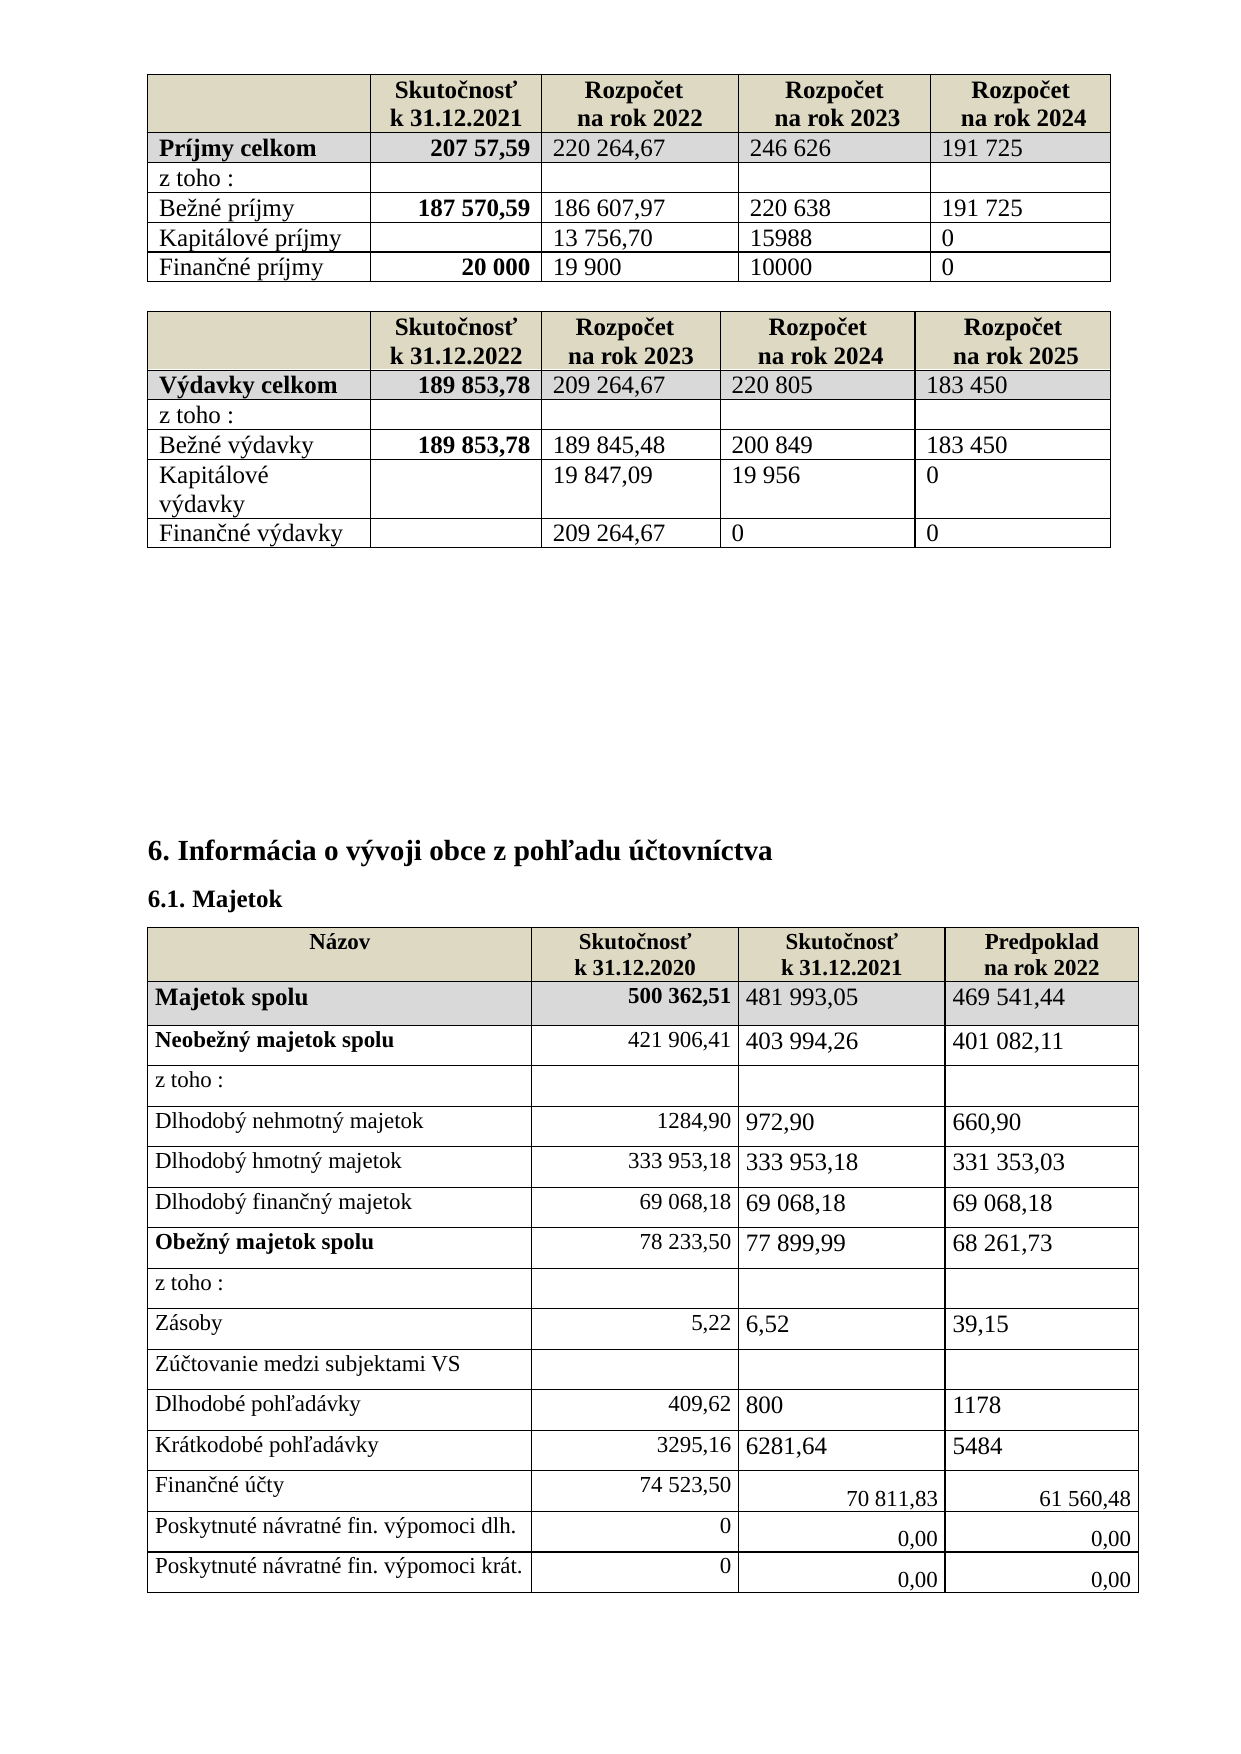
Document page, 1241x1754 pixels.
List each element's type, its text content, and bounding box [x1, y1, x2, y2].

table_cell 246 626 [739, 133, 930, 162]
table_cell 189 853,78 [371, 371, 541, 399]
table_header [148, 312, 370, 369]
table_cell 19 956 [721, 460, 914, 517]
table_header Rozpočet na rok 2022 [542, 75, 738, 132]
table_cell 0 [532, 1512, 738, 1551]
table_header Rozpočet na rok 2023 [542, 312, 720, 369]
table_cell Finančné výdavky [148, 519, 370, 547]
table_cell 207 57,59 [371, 133, 541, 162]
table_cell 74 523,50 [532, 1471, 738, 1511]
table_cell 0,00 [739, 1553, 944, 1592]
table_cell Finančné príjmy [148, 253, 370, 281]
table_cell [931, 163, 1110, 192]
table_header Predpoklad na rok 2022 [946, 928, 1138, 981]
table_cell Bežné príjmy [148, 193, 370, 222]
table_cell 481 993,05 [739, 982, 944, 1025]
table_cell 69 068,18 [946, 1188, 1138, 1227]
table_cell 191 725 [931, 193, 1110, 222]
table_header Rozpočet na rok 2024 [931, 75, 1110, 132]
table_cell Obežný majetok spolu [148, 1228, 531, 1268]
table_cell 0 [916, 460, 1110, 517]
table_cell [532, 1066, 738, 1106]
table_cell 70 811,83 [739, 1471, 944, 1511]
table_cell Dlhodobé pohľadávky [148, 1390, 531, 1430]
table_cell [739, 1066, 944, 1106]
list Majetok [148, 884, 1106, 912]
table_cell Krátkodobé pohľadávky [148, 1431, 531, 1470]
table_cell 972,90 [739, 1107, 944, 1146]
table_cell 0,00 [739, 1512, 944, 1551]
table_cell Kapitálové výdavky [148, 460, 370, 517]
table_cell Neobežný majetok spolu [148, 1026, 531, 1065]
table_cell 189 853,78 [371, 430, 541, 459]
table_cell Dlhodobý nehmotný majetok [148, 1107, 531, 1146]
table_cell 6281,64 [739, 1431, 944, 1470]
table_cell 0,00 [946, 1512, 1138, 1551]
table_cell Výdavky celkom [148, 371, 370, 399]
table_header [148, 75, 370, 132]
table_cell 68 261,73 [946, 1228, 1138, 1268]
table_cell 13 756,70 [542, 223, 738, 251]
table_cell 0 [532, 1553, 738, 1592]
table_cell 0 [916, 519, 1110, 547]
table_cell 69 068,18 [532, 1188, 738, 1227]
table_cell [946, 1269, 1138, 1308]
table_cell 3295,16 [532, 1431, 738, 1470]
table_cell [739, 1350, 944, 1389]
table_cell 331 353,03 [946, 1147, 1138, 1187]
table_cell 15988 [739, 223, 930, 251]
table_cell 183 450 [916, 371, 1110, 399]
table_cell [916, 400, 1110, 429]
table_cell 0 [931, 253, 1110, 281]
table_cell 220 638 [739, 193, 930, 222]
table_cell Príjmy celkom [148, 133, 370, 162]
table_cell z toho : [148, 400, 370, 429]
table_cell [371, 400, 541, 429]
table_cell [371, 163, 541, 192]
table_cell 409,62 [532, 1390, 738, 1430]
table_cell 78 233,50 [532, 1228, 738, 1268]
table_cell Majetok spolu [148, 982, 531, 1025]
table_cell [371, 223, 541, 251]
table_cell 469 541,44 [946, 982, 1138, 1025]
table_cell z toho : [148, 1066, 531, 1106]
table_cell Bežné výdavky [148, 430, 370, 459]
table_header Skutočnosť k 31.12.2022 [371, 312, 541, 369]
table_header Rozpočet na rok 2025 [916, 312, 1110, 369]
table_cell 191 725 [931, 133, 1110, 162]
table_header Skutočnosť k 31.12.2021 [739, 928, 944, 981]
table_cell [542, 400, 720, 429]
table_cell Poskytnuté návratné fin. výpomoci krát. [148, 1553, 531, 1592]
table_cell Poskytnuté návratné fin. výpomoci dlh. [148, 1512, 531, 1551]
table_cell 5484 [946, 1431, 1138, 1470]
table_header Rozpočet na rok 2024 [721, 312, 914, 369]
table_cell Finančné účty [148, 1471, 531, 1511]
table_cell Kapitálové príjmy [148, 223, 370, 251]
table_cell 209 264,67 [542, 371, 720, 399]
table_cell 6,52 [739, 1309, 944, 1349]
table_cell 10000 [739, 253, 930, 281]
table_cell 189 845,48 [542, 430, 720, 459]
table_cell 220 264,67 [542, 133, 738, 162]
table_cell [946, 1066, 1138, 1106]
table_cell [542, 163, 738, 192]
table_cell 187 570,59 [371, 193, 541, 222]
table_cell z toho : [148, 1269, 531, 1308]
table_cell z toho : [148, 163, 370, 192]
table_cell [721, 400, 914, 429]
table_cell 403 994,26 [739, 1026, 944, 1065]
table_cell Dlhodobý hmotný majetok [148, 1147, 531, 1187]
table_cell [946, 1350, 1138, 1389]
table_cell 800 [739, 1390, 944, 1430]
table_cell 1284,90 [532, 1107, 738, 1146]
table_cell 19 847,09 [542, 460, 720, 517]
table_cell 500 362,51 [532, 982, 738, 1025]
table_cell 401 082,11 [946, 1026, 1138, 1065]
table_cell [532, 1269, 738, 1308]
table_cell 200 849 [721, 430, 914, 459]
table_cell 77 899,99 [739, 1228, 944, 1268]
table_cell 421 906,41 [532, 1026, 738, 1065]
table_cell 61 560,48 [946, 1471, 1138, 1511]
table_cell 183 450 [916, 430, 1110, 459]
table_cell 1178 [946, 1390, 1138, 1430]
table_cell 5,22 [532, 1309, 738, 1349]
table_cell 0 [931, 223, 1110, 251]
table_header Skutočnosť k 31.12.2020 [532, 928, 738, 981]
table_cell [739, 163, 930, 192]
table_cell Zúčtovanie medzi subjektami VS [148, 1350, 531, 1389]
table_cell [739, 1269, 944, 1308]
table_cell 20 000 [371, 253, 541, 281]
table_cell 209 264,67 [542, 519, 720, 547]
table_header Názov [148, 928, 531, 981]
table_cell Zásoby [148, 1309, 531, 1349]
table_cell 220 805 [721, 371, 914, 399]
table_header Rozpočet na rok 2023 [739, 75, 930, 132]
table_cell 333 953,18 [532, 1147, 738, 1187]
table_cell 69 068,18 [739, 1188, 944, 1227]
table_cell [532, 1350, 738, 1389]
table_cell 0 [721, 519, 914, 547]
table_cell 39,15 [946, 1309, 1138, 1349]
table_cell Dlhodobý finančný majetok [148, 1188, 531, 1227]
table_cell 19 900 [542, 253, 738, 281]
list Informácia o vývoji obce z pohľadu účtovníctva [148, 833, 1106, 867]
table_cell 186 607,97 [542, 193, 738, 222]
table_cell [371, 460, 541, 517]
table_cell 660,90 [946, 1107, 1138, 1146]
table_header Skutočnosť k 31.12.2021 [371, 75, 541, 132]
table_cell 0,00 [946, 1553, 1138, 1592]
table_cell [371, 519, 541, 547]
table_cell 333 953,18 [739, 1147, 944, 1187]
